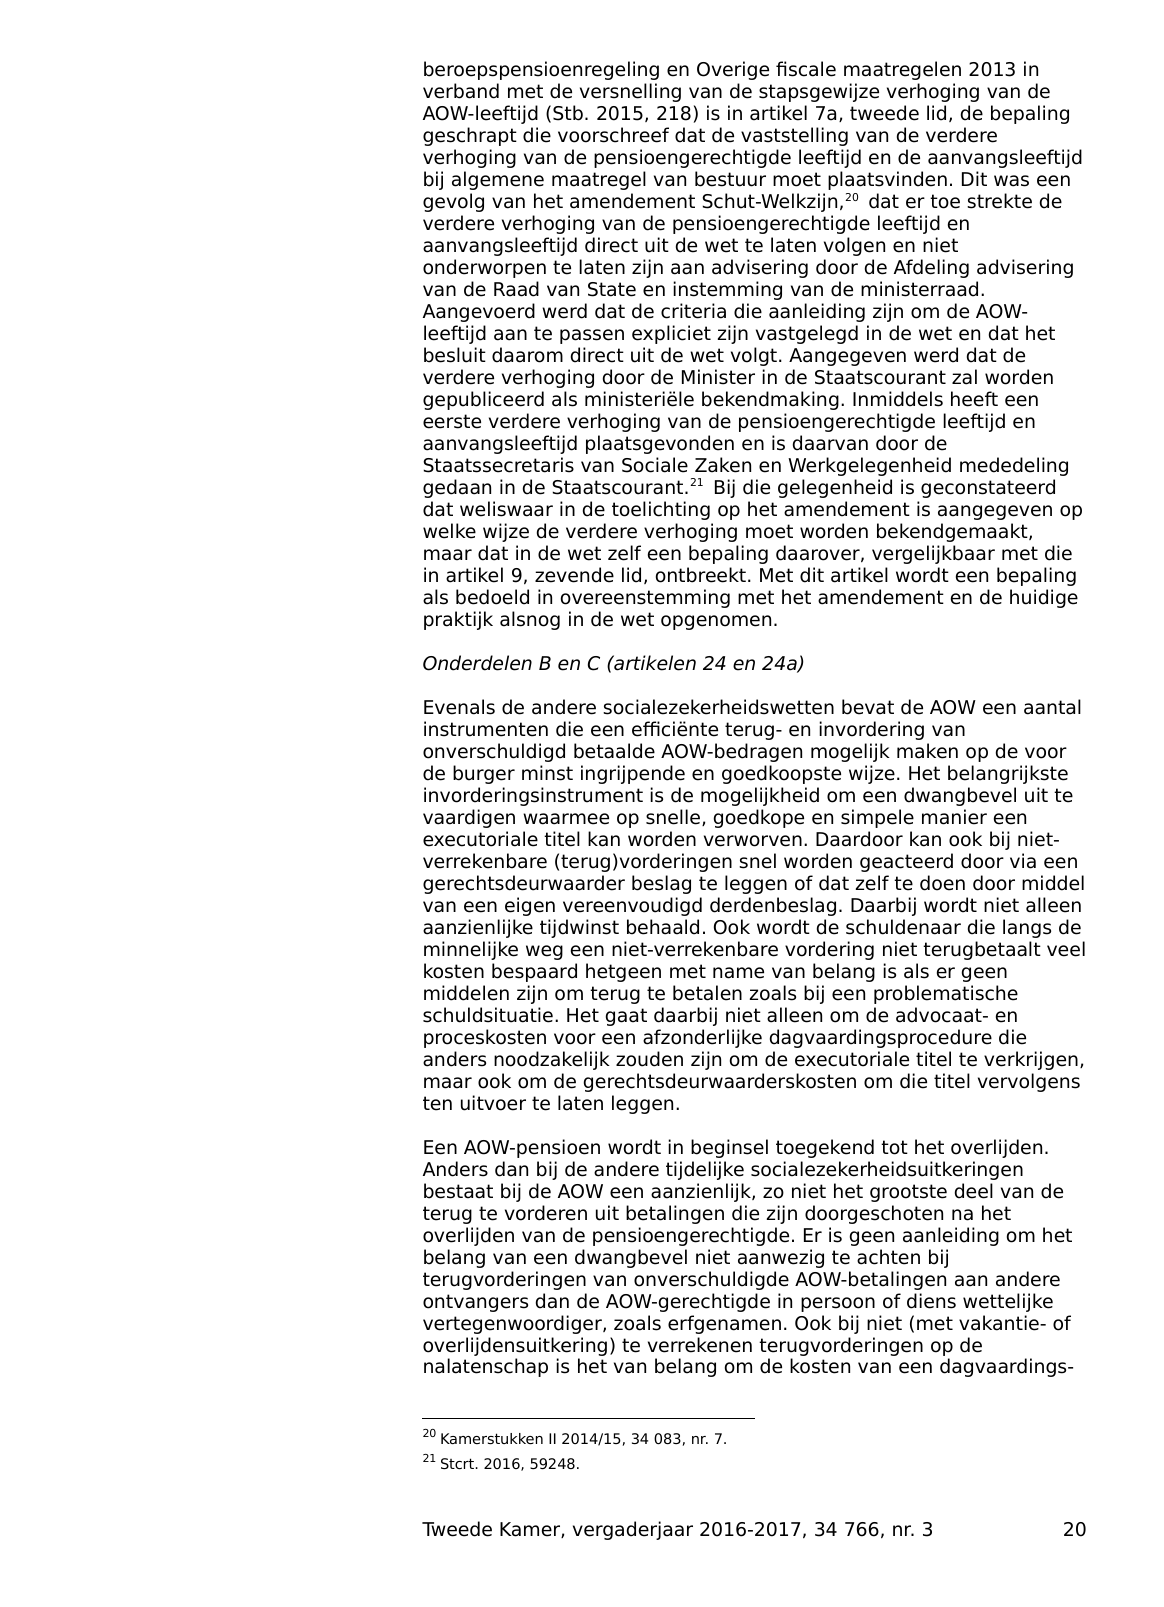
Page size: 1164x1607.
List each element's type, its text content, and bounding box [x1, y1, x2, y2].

text Kamerstukken II 2014/15, 34 083, nr. 7. [422, 1427, 1087, 1449]
text Een AOW-pensioen wordt in beginsel toegekend tot het overlijden. Anders dan bij de andere tijdelijke socialezekerheidsuitkeringen bestaat bij de AOW een aanzienlijk, zo niet het grootste deel van de terug te vorderen uit betalingen die zijn doorgeschoten na het overlijden van de pensioengerechtigde. Er is geen aanleiding om het belang van een dwangbevel niet aanwezig te achten bij terugvorderingen van onverschuldigde AOW-betalingen aan andere ontvangers dan de AOW-gerechtigde in persoon of diens wettelijke vertegenwoordiger, zoals erfgenamen. Ook bij niet (met vakantie- of overlijdensuitkering) te verrekenen terugvorderingen op de nalatenschap is het van belang om de kosten van een dagvaardings- [422, 1137, 1087, 1378]
text Evenals de andere socialezekerheidswetten bevat de AOW een aantal instrumenten die een efficiënte terug- en invordering van onverschuldigd betaalde AOW-bedragen mogelijk maken op de voor de burger minst ingrijpende en goedkoopste wijze. Het belangrijkste invorderingsinstrument is de mogelijkheid om een dwangbevel uit te vaardigen waarmee op snelle, goedkope en simpele manier een executoriale titel kan worden verworven. Daardoor kan ook bij niet-verrekenbare (terug)vorderingen snel worden geacteerd door via een gerechtsdeurwaarder beslag te leggen of dat zelf te doen door middel van een eigen vereenvoudigd derdenbeslag. Daarbij wordt niet alleen aanzienlijke tijdwinst behaald. Ook wordt de schuldenaar die langs de minnelijke weg een niet-verrekenbare vordering niet terugbetaalt veel kosten bespaard hetgeen met name van belang is als er geen middelen zijn om terug te betalen zoals bij een problematische schuldsituatie. Het gaat daarbij niet alleen om de advocaat- en proceskosten voor een afzonderlijke dagvaardingsprocedure die anders noodzakelijk zouden zijn om de executoriale titel te verkrijgen, maar ook om de gerechtsdeurwaarderskosten om die titel vervolgens ten uitvoer te laten leggen. [422, 697, 1087, 1114]
subtitle Onderdelen B en C (artikelen 24 en 24a) [422, 653, 1087, 675]
text Stcrt. 2016, 59248. [422, 1452, 1087, 1474]
text beroepspensioenregeling en Overige fiscale maatregelen 2013 in verband met de versnelling van de stapsgewijze verhoging van de AOW-leeftijd (Stb. 2015, 218) is in artikel 7a, tweede lid, de bepaling geschrapt die voorschreef dat de vaststelling van de verdere verhoging van de pensioengerechtigde leeftijd en de aanvangsleeftijd bij algemene maatregel van bestuur moet plaatsvinden. Dit was een gevolg van het amendement Schut-Welkzijn, dat er toe strekte de verdere verhoging van de pensioengerechtigde leeftijd en aanvangsleeftijd direct uit de wet te laten volgen en niet onderworpen te laten zijn aan advisering door de Afdeling advisering van de Raad van State en instemming van de ministerraad. Aangevoerd werd dat de criteria die aanleiding zijn om de AOW-leeftijd aan te passen expliciet zijn vastgelegd in de wet en dat het besluit daarom direct uit de wet volgt. Aangegeven werd dat de verdere verhoging door de Minister in de Staatscourant zal worden gepubliceerd als ministeriële bekendmaking. Inmiddels heeft een eerste verdere verhoging van de pensioengerechtigde leeftijd en aanvangsleeftijd plaatsgevonden en is daarvan door de Staatssecretaris van Sociale Zaken en Werkgelegenheid mededeling gedaan in de Staatscourant. Bij die gelegenheid is geconstateerd dat weliswaar in de toelichting op het amendement is aangegeven op welke wijze de verdere verhoging moet worden bekendgemaakt, maar dat in de wet zelf een bepaling daarover, vergelijkbaar met die in artikel 9, zevende lid, ontbreekt. Met dit artikel wordt een bepaling als bedoeld in overeenstemming met het amendement en de huidige praktijk alsnog in de wet opgenomen. [422, 59, 1087, 631]
